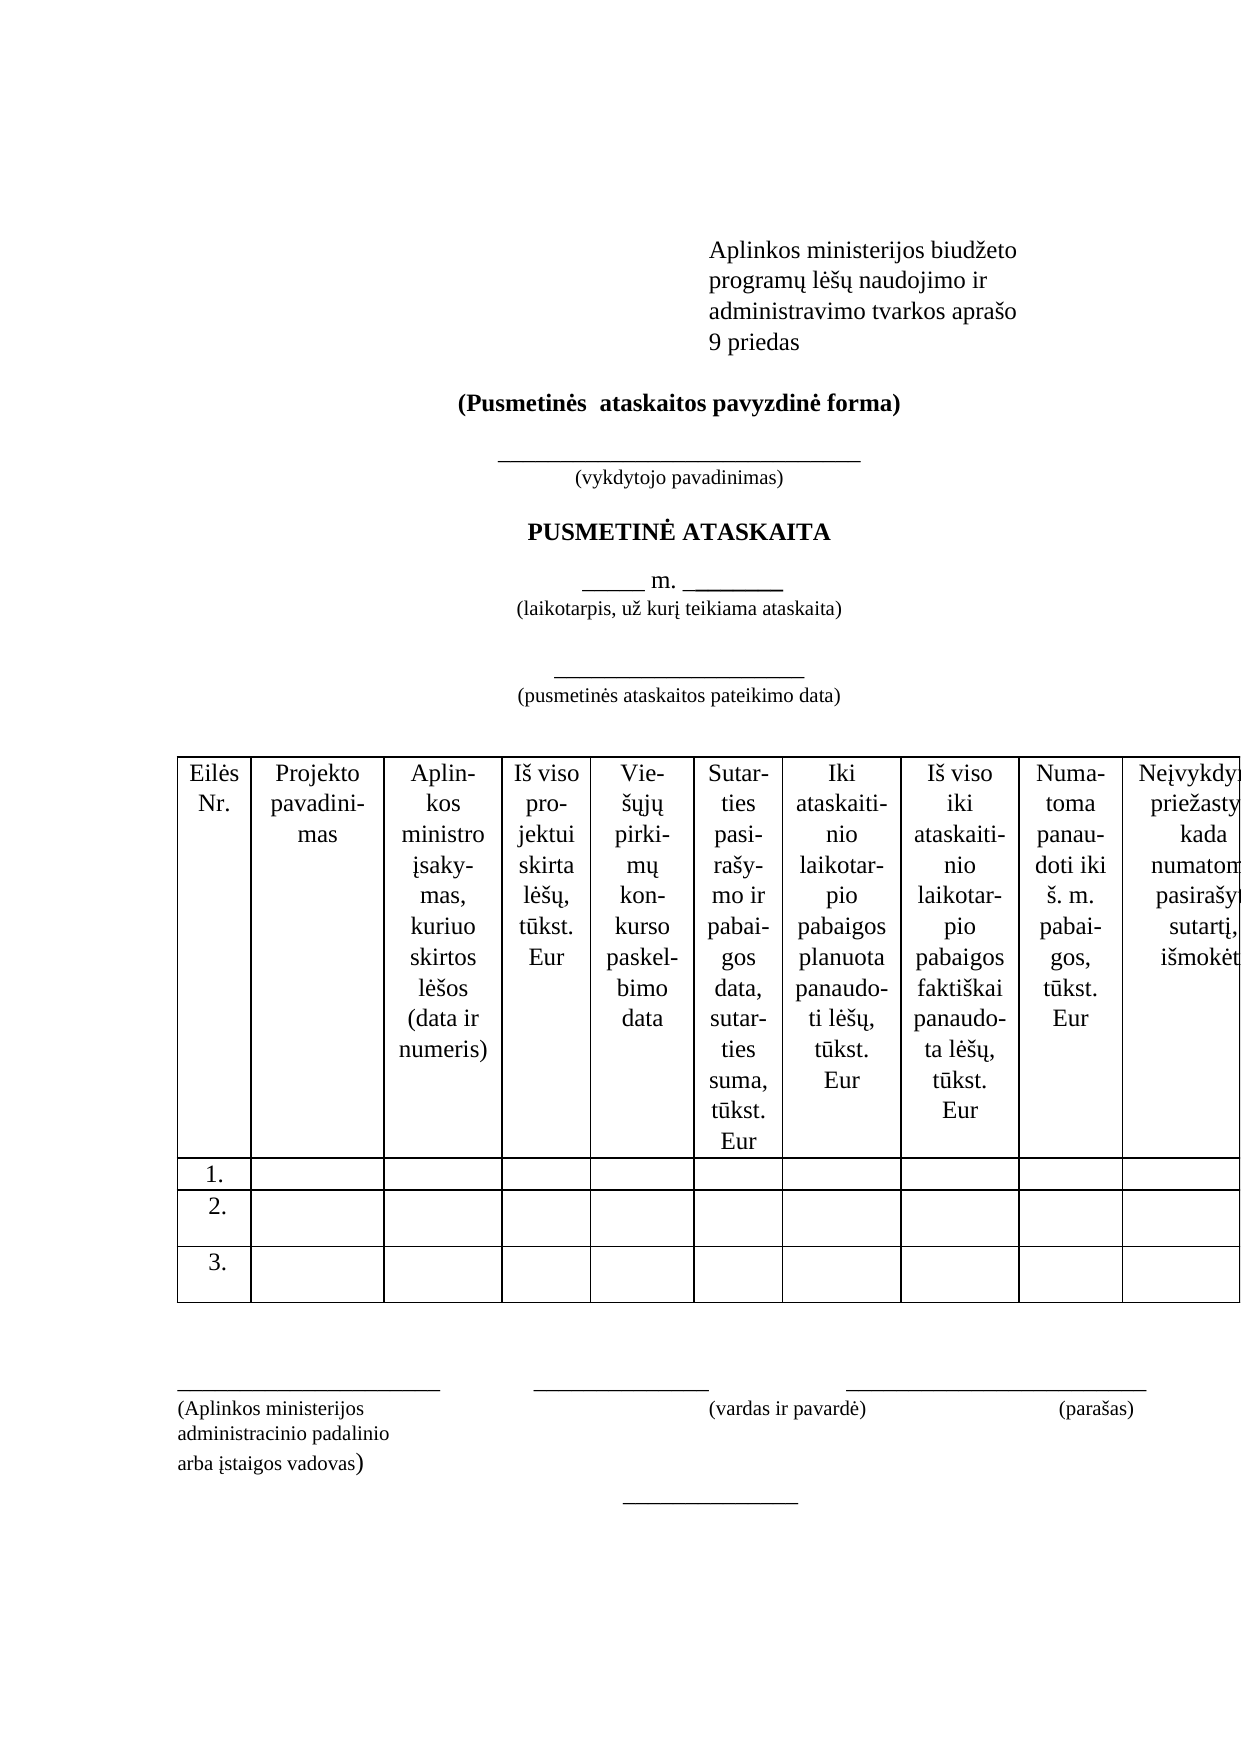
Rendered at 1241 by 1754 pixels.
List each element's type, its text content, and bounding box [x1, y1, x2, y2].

table_cell [1020, 1191, 1122, 1246]
table_header Iš viso pro-jektui skirta lėšų, tūkst. Eur [503, 758, 590, 1157]
text 9 priedas [177, 327, 1181, 356]
table_header Vie-šųjų pirki-mų kon-kurso paskel- bimo data [591, 758, 693, 1157]
table_cell [591, 1191, 693, 1246]
text (Aplinkos ministerijos (vardas ir pavardė) (parašas) [177, 1396, 1152, 1420]
table_cell [252, 1191, 383, 1246]
table_cell [1020, 1159, 1122, 1189]
text administracinio padalinio [177, 1421, 1152, 1445]
table_cell 1. [178, 1159, 250, 1189]
text (pusmetinės ataskaitos pateikimo data) [177, 683, 1181, 707]
table_cell [252, 1159, 383, 1189]
text programų lėšų naudojimo ir [177, 265, 1181, 294]
table_cell [385, 1247, 501, 1302]
table_header Aplin-kos ministro įsaky-mas, kuriuo skirtos lėšos (data ir numeris) [385, 758, 501, 1157]
table_header Numa-toma panau-doti iki š. m. pabai-gos, tūkst. Eur [1020, 758, 1122, 1157]
text ______________ [177, 1478, 1152, 1507]
table_header Neįvykdymo priežastys, kada numatoma pasirašyti sutartį, išmokėti [1123, 758, 1239, 1157]
table_header Iš viso iki ataskaiti-nio laikotar-pio pabaigos faktiškai panaudo-ta lėšų, tūkst. Eur [902, 758, 1018, 1157]
table_header Eilės Nr. [178, 758, 250, 1157]
table_header Sutar-ties pasi-rašy-mo ir pabai-gos data, sutar-ties suma, tūkst. Eur [695, 758, 782, 1157]
table_cell [695, 1159, 782, 1189]
table_cell [1123, 1159, 1239, 1189]
table_cell [783, 1191, 900, 1246]
table_header Iki ataskaiti-nio laikotar-pio pabaigos planuota panaudo-ti lėšų, tūkst. Eur [783, 758, 900, 1157]
text Aplinkos ministerijos biudžeto [177, 235, 1181, 263]
table_cell [591, 1159, 693, 1189]
text (laikotarpis, už kurį teikiama ataskaita) [177, 596, 1181, 620]
table_cell [783, 1159, 900, 1189]
table_cell [902, 1247, 1018, 1302]
table_cell [503, 1159, 590, 1189]
table_cell [385, 1191, 501, 1246]
table_cell [1123, 1247, 1239, 1302]
table_cell [902, 1191, 1018, 1246]
table_cell [1020, 1247, 1122, 1302]
table_cell 3. [178, 1247, 250, 1302]
table_cell [1123, 1191, 1239, 1246]
text _____________________________ [177, 436, 1181, 464]
text _____ m. ________ [177, 565, 1181, 594]
text (Pusmetinės ataskaitos pavyzdinė forma) [177, 388, 1181, 417]
text (vykdytojo pavadinimas) [177, 464, 1181, 489]
table_cell [385, 1159, 501, 1189]
text arba įstaigos vadovas) [177, 1447, 1152, 1476]
table_cell 2. [178, 1191, 250, 1246]
table_cell [503, 1247, 590, 1302]
table_cell [591, 1247, 693, 1302]
text _____________________ ______________ ________________________ [177, 1365, 1152, 1394]
table_cell [503, 1191, 590, 1246]
table_cell [695, 1191, 782, 1246]
table_cell [252, 1247, 383, 1302]
text ____________________ [177, 652, 1181, 681]
table_cell [783, 1247, 900, 1302]
table_header Projekto pavadini-mas [252, 758, 383, 1157]
text PUSMETINĖ ATASKAITA [177, 517, 1181, 546]
table_cell [695, 1247, 782, 1302]
table_cell [902, 1159, 1018, 1189]
text administravimo tvarkos aprašo [177, 296, 1181, 325]
